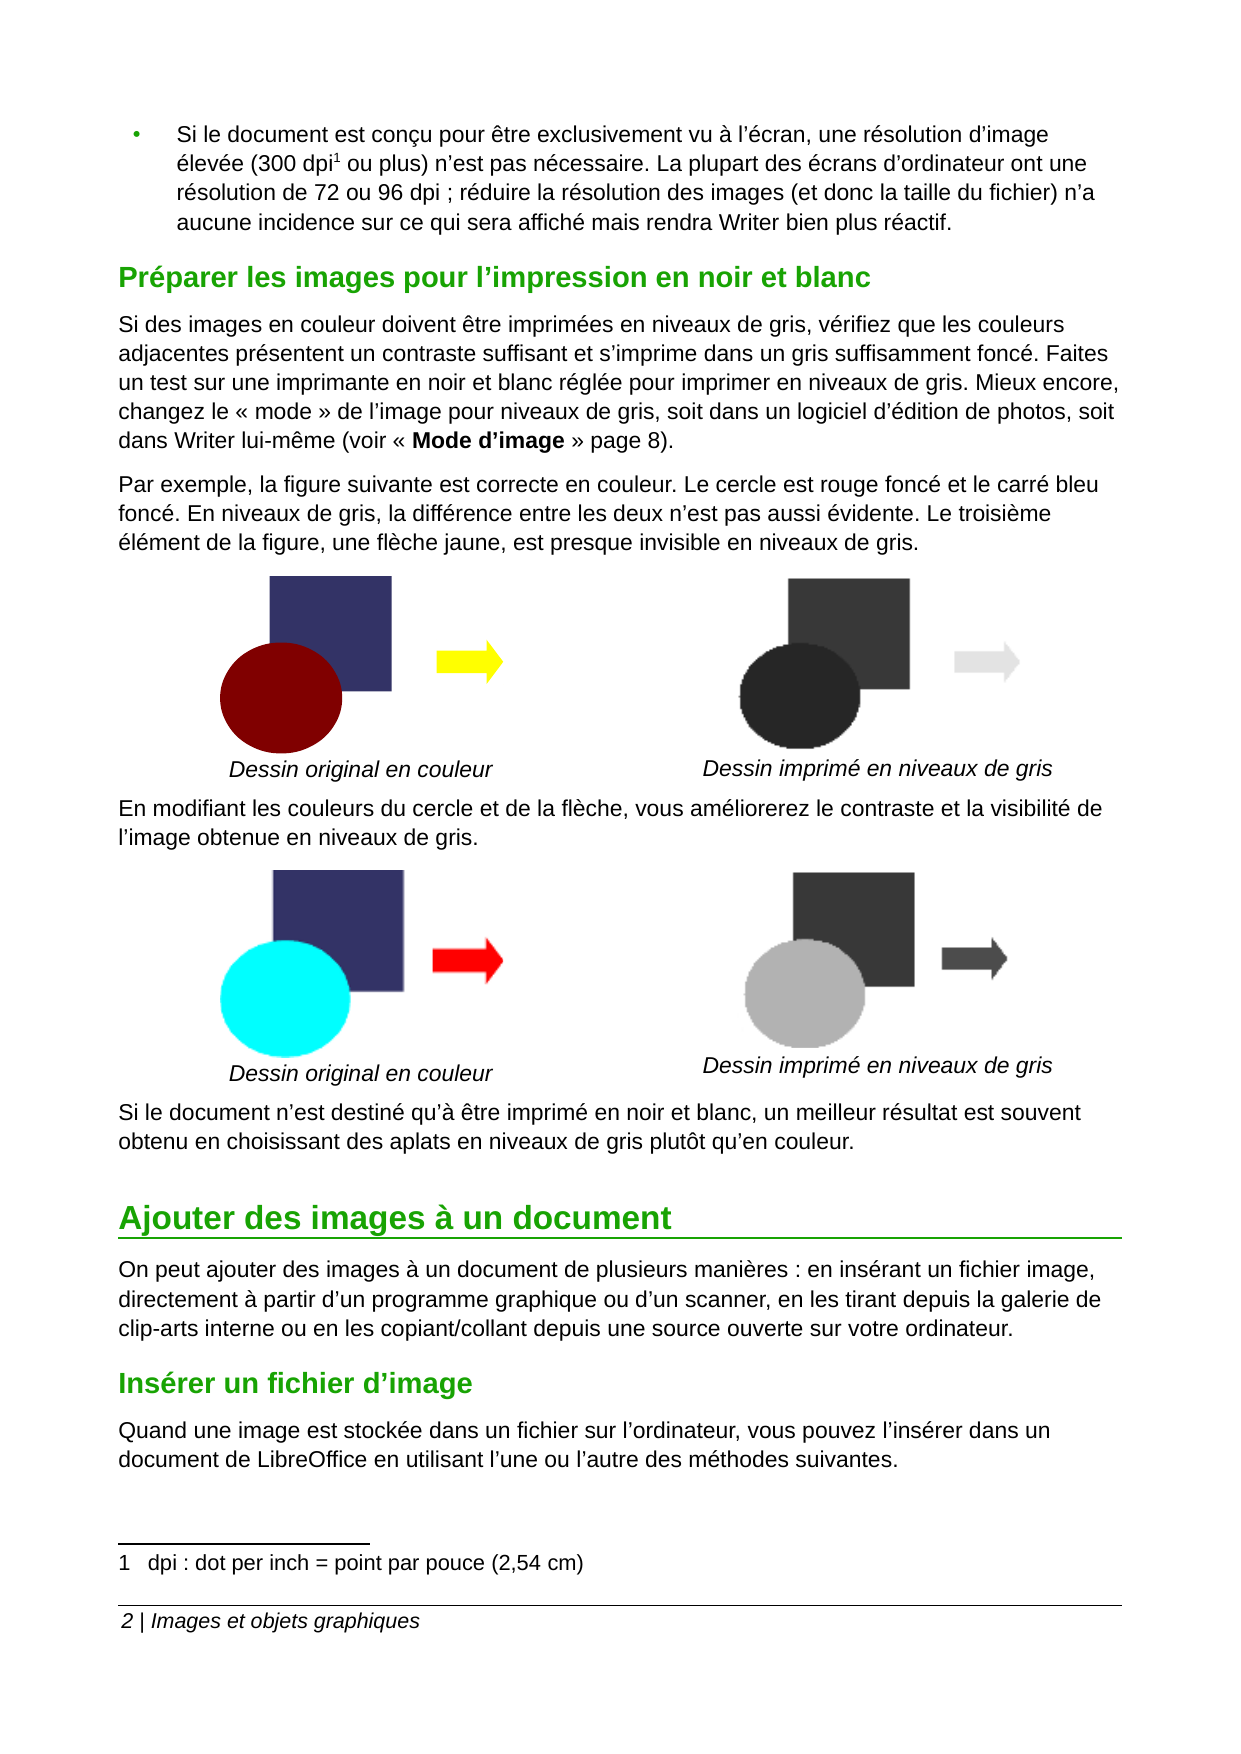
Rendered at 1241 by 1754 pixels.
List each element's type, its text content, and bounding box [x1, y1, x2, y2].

subtitle Insérer un fichier d’image [118, 1370, 1122, 1399]
text Dessin original en couleur [118, 1058, 605, 1087]
list Si le document est conçu pour être exclusivement vu à l’écran, une résolution d’image élevée (300 dpi ou plus) n’est pas nécessaire. La plupart des écrans d’ordinateur ont une résolution de 72 ou 96 dpi ; réduire la résolution des images (et donc la taille du fichier) n’a aucune incidence sur ce qui sera affiché mais rendra Writer bien plus réactif. [133, 118, 1122, 235]
text Quand une image est stockée dans un fichier sur l’ordinateur, vous pouvez l’insérer dans un document de LibreOffice en utilisant l’une ou l’autre des méthodes suivantes. [118, 1414, 1122, 1472]
text En modifiant les couleurs du cercle et de la flèche, vous améliorerez le contraste et la visibilité de l’image obtenue en niveaux de gris. [118, 570, 1122, 850]
text Dessin original en couleur [118, 753, 605, 783]
list dpi : dot per inch = point par pouce (2,54 cm) [118, 1550, 1122, 1575]
text Si le document n’est destiné qu’à être imprimé en noir et blanc, un meilleur résultat est souvent obtenu en choisissant des aplats en niveaux de gris plutôt qu’en couleur. [118, 865, 1122, 1155]
text Dessin imprimé en niveaux de gris [635, 753, 1122, 783]
text On peut ajouter des images à un document de plusieurs manières : en insérant un fichier image, directement à partir d’un programme graphique ou d’un scanner, en les tirant depuis la galerie de clip-arts interne ou en les copiant/collant depuis une source ouverte sur votre ordinateur. [118, 1253, 1122, 1341]
subtitle Ajouter des images à un document [118, 1198, 1122, 1237]
subtitle Préparer les images pour l’impression en noir et blanc [118, 264, 1122, 293]
text Par exemple, la figure suivante est correcte en couleur. Le cercle est rouge foncé et le carré bleu foncé. En niveaux de gris, la différence entre les deux n’est pas aussi évidente. Le troisième élément de la figure, une flèche jaune, est presque invisible en niveaux de gris. [118, 468, 1122, 556]
text Si des images en couleur doivent être imprimées en niveaux de gris, vérifiez que les couleurs adjacentes présentent un contraste suffisant et s’imprime dans un gris suffisamment foncé. Faites un test sur une imprimante en noir et blanc réglée pour imprimer en niveaux de gris. Mieux encore, changez le « mode » de l’image pour niveaux de gris, soit dans un logiciel d’édition de photos, soit dans Writer lui-même (voir « Mode d’image » page 8). [118, 308, 1122, 453]
text Dessin imprimé en niveaux de gris [635, 1050, 1122, 1079]
picture [220, 870, 504, 1058]
picture [737, 870, 1020, 1048]
picture [736, 576, 1021, 754]
